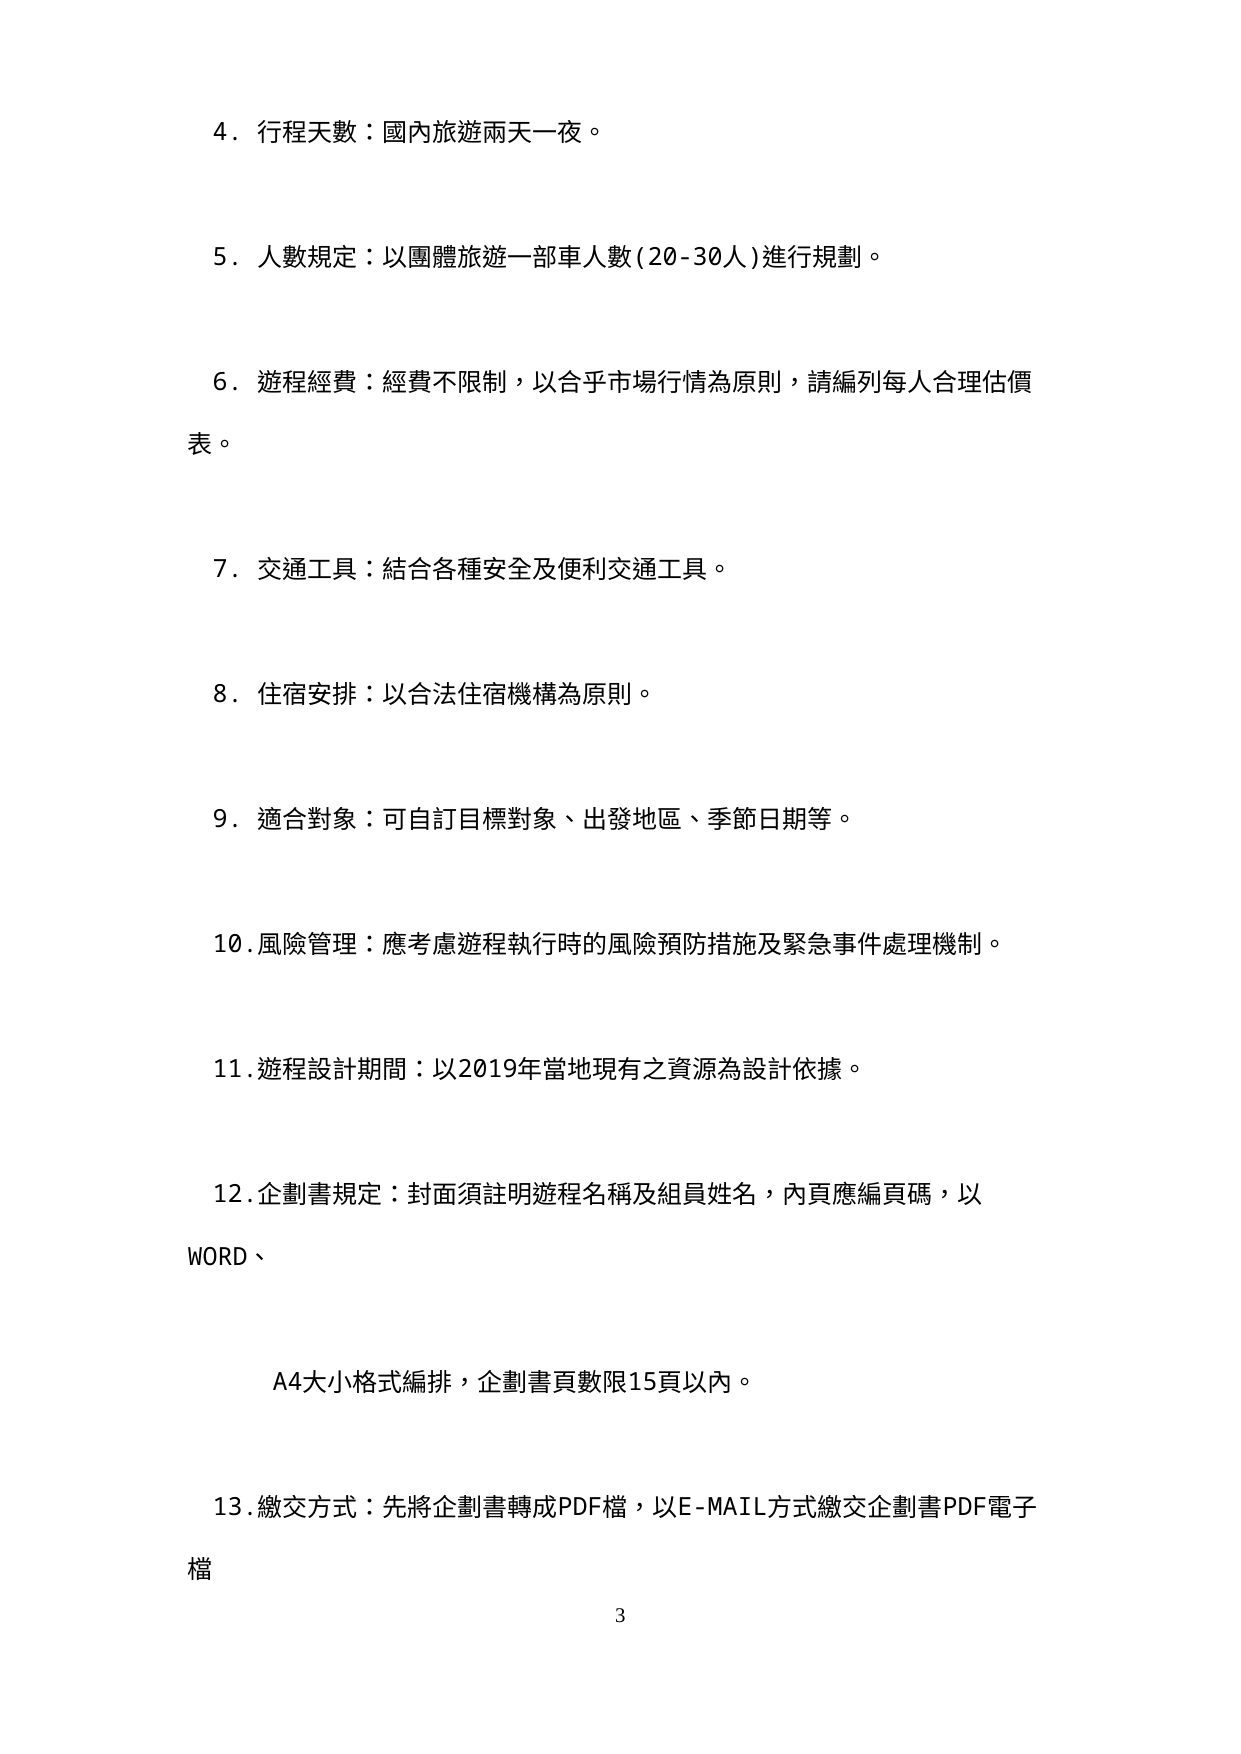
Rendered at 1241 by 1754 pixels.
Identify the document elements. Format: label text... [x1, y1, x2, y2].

text 13.繳交方式：先將企劃書轉成PDF檔，以E-MAIL方式繳交企劃書PDF電子檔 [187, 1464, 1053, 1589]
text 9. 適合對象：可自訂目標對象、出發地區、季節日期等。 [187, 776, 1053, 839]
text 11.遊程設計期間：以2019年當地現有之資源為設計依據。 [187, 1026, 1053, 1089]
text 12.企劃書規定：封面須註明遊程名稱及組員姓名，內頁應編頁碼，以WORD、 [187, 1151, 1053, 1276]
text A4大小格式編排，企劃書頁數限15頁以內。 [187, 1339, 1053, 1401]
text 6. 遊程經費：經費不限制，以合乎市場行情為原則，請編列每人合理估價表。 [187, 339, 1053, 464]
text 8. 住宿安排：以合法住宿機構為原則。 [187, 651, 1053, 714]
text 7. 交通工具：結合各種安全及便利交通工具。 [187, 526, 1053, 589]
text 4. 行程天數：國內旅遊兩天一夜。 [187, 89, 1053, 151]
text 10.風險管理：應考慮遊程執行時的風險預防措施及緊急事件處理機制。 [187, 901, 1053, 964]
text 5. 人數規定：以團體旅遊一部車人數(20-30人)進行規劃。 [187, 214, 1053, 276]
